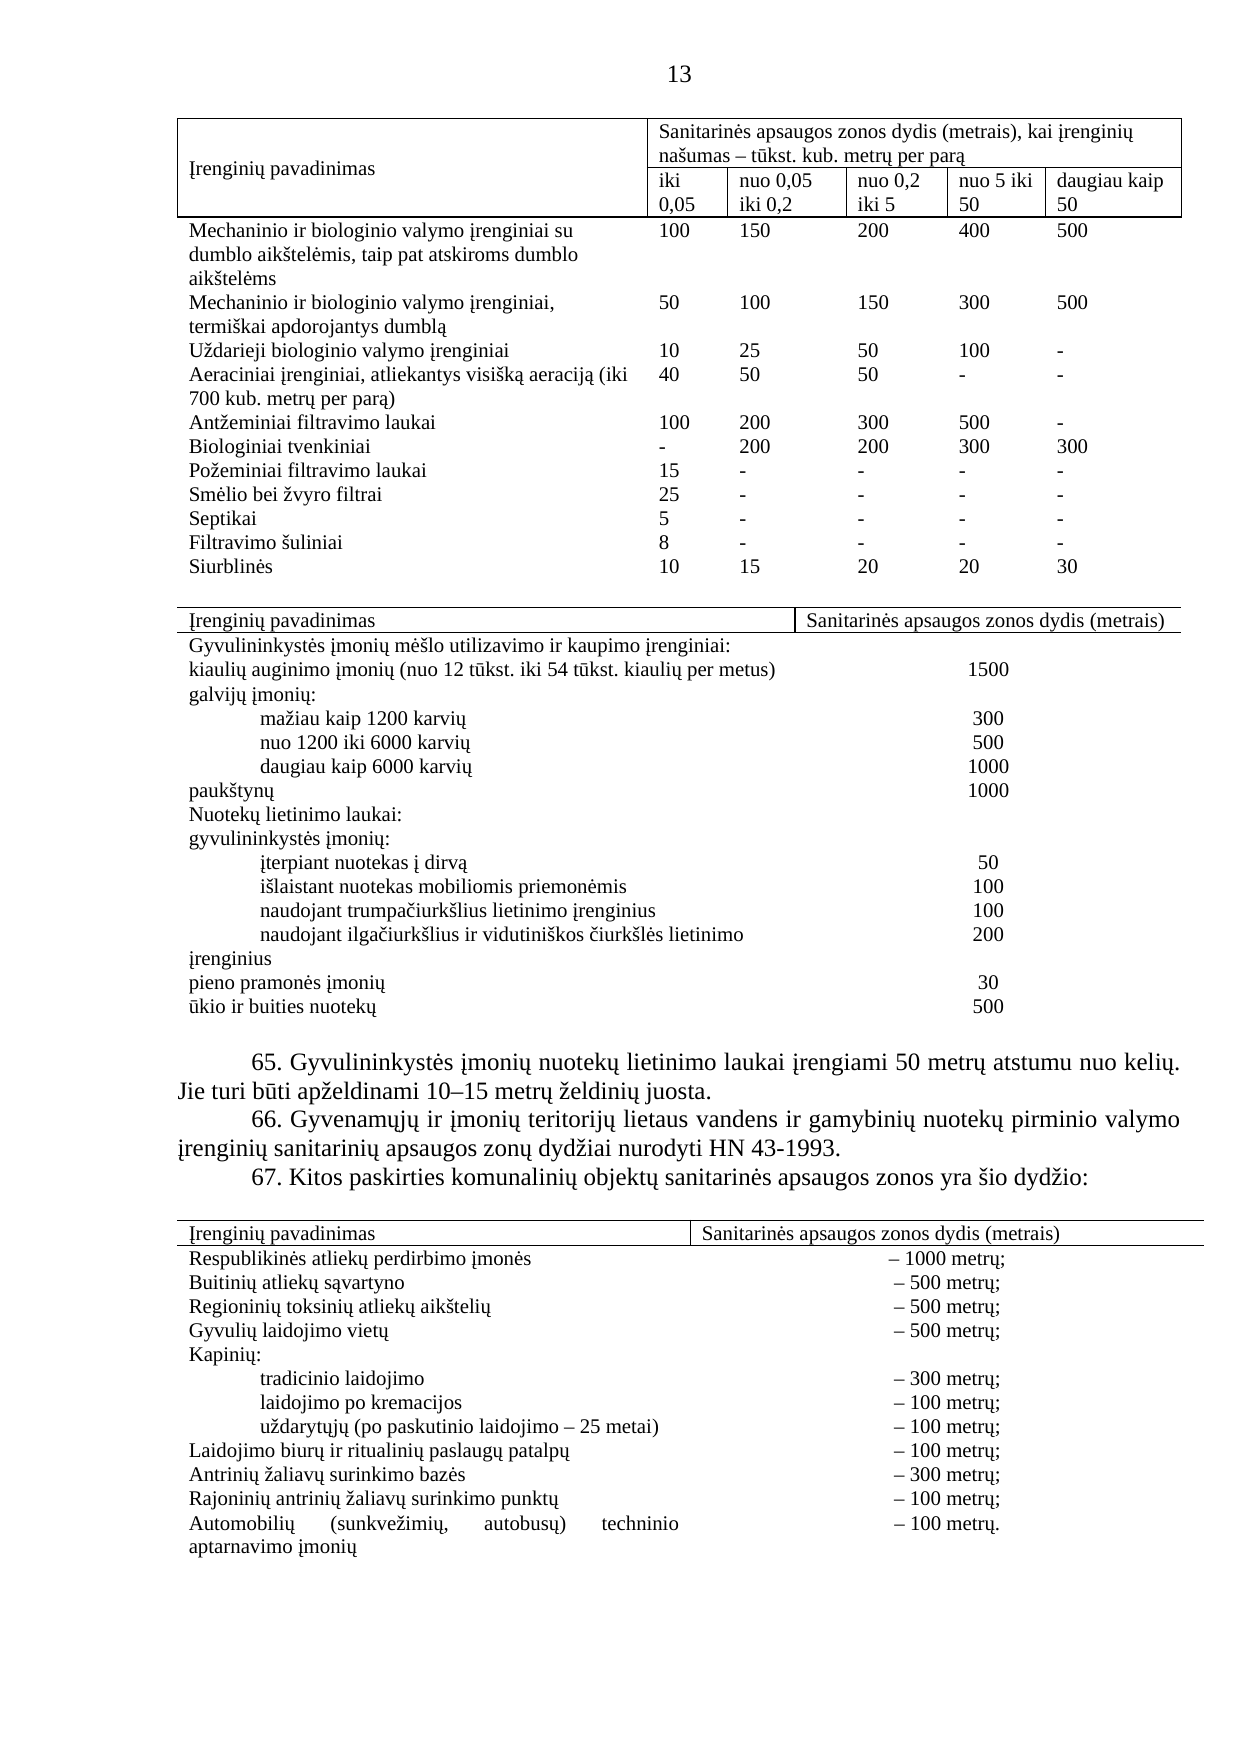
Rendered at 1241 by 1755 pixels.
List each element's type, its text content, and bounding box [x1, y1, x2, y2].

table_cell paukštynų [177, 778, 795, 802]
table_cell - [1045, 530, 1181, 554]
table_cell 40 [647, 362, 728, 410]
table_cell 300 [947, 434, 1045, 458]
table_cell 25 [647, 482, 728, 506]
table_cell 400 [947, 218, 1045, 290]
table_cell 50 [728, 362, 846, 410]
table_cell 300 [947, 290, 1045, 338]
table_cell Gyvulininkystės įmonių mėšlo utilizavimo ir kaupimo įrenginiai: [177, 633, 795, 657]
table_cell – 300 metrų; [690, 1366, 1204, 1390]
table_cell nuo 5 iki 50 [948, 168, 1045, 216]
table_cell išlaistant nuotekas mobiliomis priemonėmis [177, 874, 795, 898]
table_cell - [728, 482, 846, 506]
table_cell 15 [647, 458, 728, 482]
table_cell 500 [1045, 290, 1181, 338]
table_cell naudojant trumpačiurkšlius lietinimo įrenginius [177, 898, 795, 922]
table_cell – 100 metrų; [690, 1414, 1204, 1438]
table_cell – 100 metrų. [690, 1510, 1204, 1558]
table_cell Respublikinės atliekų perdirbimo įmonės [177, 1246, 690, 1270]
table_cell 100 [795, 898, 1181, 922]
table_cell 1000 [795, 778, 1181, 802]
table_cell Rajoninių antrinių žaliavų surinkimo punktų [177, 1486, 690, 1510]
table_header Sanitarinės apsaugos zonos dydis (metrais) [691, 1221, 1204, 1245]
table_cell uždarytųjų (po paskutinio laidojimo – 25 metai) [177, 1414, 690, 1438]
table_cell - [728, 506, 846, 530]
table_cell 100 [947, 338, 1045, 362]
table_cell laidojimo po kremacijos [177, 1390, 690, 1414]
text 67. Kitos paskirties komunalinių objektų sanitarinės apsaugos zonos yra šio dydžio: [177, 1162, 1181, 1191]
table_cell [795, 826, 1181, 850]
table_cell [795, 681, 1181, 706]
table_cell 500 [795, 994, 1181, 1018]
table_cell galvijų įmonių: [177, 681, 795, 706]
table_cell Mechaninio ir biologinio valymo įrenginiai, termiškai apdorojantys dumblą [177, 290, 647, 338]
table_cell 10 [647, 338, 728, 362]
table_cell Gyvulių laidojimo vietų [177, 1318, 690, 1342]
table_header Sanitarinės apsaugos zonos dydis (metrais), kai įrenginių našumas – tūkst. kub. metrų per parą [648, 119, 1181, 167]
table_cell 200 [728, 410, 846, 434]
table_cell Regioninių toksinių atliekų aikštelių [177, 1294, 690, 1318]
table_cell - [846, 530, 947, 554]
table_cell - [1045, 506, 1181, 530]
table_cell 5 [647, 506, 728, 530]
table_cell 200 [846, 218, 947, 290]
table_cell Filtravimo šuliniai [177, 530, 647, 554]
table_cell 300 [795, 706, 1181, 729]
table_cell [795, 802, 1181, 826]
table_cell - [846, 482, 947, 506]
table_cell 500 [795, 730, 1181, 754]
table_cell 100 [647, 410, 728, 434]
table_cell 200 [795, 922, 1181, 970]
text 66. Gyvenamųjų ir įmonių teritorijų lietaus vandens ir gamybinių nuotekų pirminio valymo įrenginių sanitarinių apsaugos zonų dydžiai nurodyti HN 43-1993. [177, 1104, 1181, 1162]
table_cell Smėlio bei žvyro filtrai [177, 482, 647, 506]
table_cell Kapinių: [177, 1342, 690, 1366]
table_cell – 300 metrų; [690, 1462, 1204, 1486]
table_cell 150 [846, 290, 947, 338]
table_cell 10 [647, 554, 728, 578]
table_cell 500 [947, 410, 1045, 434]
table_cell daugiau kaip 6000 karvių [177, 754, 795, 778]
table_cell – 500 metrų; [690, 1294, 1204, 1318]
table_cell 50 [846, 338, 947, 362]
table_cell - [1045, 458, 1181, 482]
table_cell daugiau kaip 50 [1046, 168, 1181, 216]
table_cell - [1045, 338, 1181, 362]
table_cell Siurblinės [177, 554, 647, 578]
table_cell – 100 metrų; [690, 1390, 1204, 1414]
table_cell Aeraciniai įrenginiai, atliekantys visišką aeraciją (iki 700 kub. metrų per parą) [177, 362, 647, 410]
table_cell – 1000 metrų; [690, 1246, 1204, 1270]
table_cell įterpiant nuotekas į dirvą [177, 850, 795, 874]
table_cell - [947, 530, 1045, 554]
table_cell Mechaninio ir biologinio valymo įrenginiai su dumblo aikštelėmis, taip pat atskiroms dumblo aikštelėms [177, 218, 647, 290]
table_cell nuo 0,05 iki 0,2 [728, 168, 846, 216]
table_cell 30 [795, 970, 1181, 994]
table_cell 100 [795, 874, 1181, 898]
table_cell 20 [846, 554, 947, 578]
table_cell Požeminiai filtravimo laukai [177, 458, 647, 482]
table_cell 300 [1045, 434, 1181, 458]
table_cell 30 [1045, 554, 1181, 578]
table_cell Antžeminiai filtravimo laukai [177, 410, 647, 434]
table_cell 1500 [795, 658, 1181, 681]
table_cell - [728, 530, 846, 554]
table_cell Antrinių žaliavų surinkimo bazės [177, 1462, 690, 1486]
table_cell - [1045, 362, 1181, 410]
table_cell iki 0,05 [648, 168, 727, 216]
table_cell Septikai [177, 506, 647, 530]
table_cell – 100 metrų; [690, 1486, 1204, 1510]
table_cell - [947, 506, 1045, 530]
table_cell 15 [728, 554, 846, 578]
table_cell 100 [728, 290, 846, 338]
table_cell tradicinio laidojimo [177, 1366, 690, 1390]
table_cell 50 [647, 290, 728, 338]
table_cell - [728, 458, 846, 482]
table_cell Buitinių atliekų sąvartyno [177, 1270, 690, 1294]
table_cell [795, 633, 1181, 657]
table_cell - [1045, 410, 1181, 434]
table_cell ūkio ir buities nuotekų [177, 994, 795, 1018]
table_header Įrenginių pavadinimas [177, 1221, 690, 1245]
table_cell Biologiniai tvenkiniai [177, 434, 647, 458]
table_cell Automobilių (sunkvežimių, autobusų) techninio aptarnavimo įmonių [177, 1510, 690, 1558]
table_cell - [647, 434, 728, 458]
table_cell 8 [647, 530, 728, 554]
table_cell nuo 1200 iki 6000 karvių [177, 730, 795, 754]
table_cell – 100 metrų; [690, 1438, 1204, 1462]
table_cell 200 [728, 434, 846, 458]
table_cell – 500 metrų; [690, 1318, 1204, 1342]
table_cell naudojant ilgačiurkšlius ir vidutiniškos čiurkšlės lietinimo įrenginius [177, 922, 795, 970]
table_cell - [947, 482, 1045, 506]
table_cell 200 [846, 434, 947, 458]
table_cell - [846, 458, 947, 482]
table_cell - [947, 458, 1045, 482]
table_cell 100 [647, 218, 728, 290]
table_cell kiaulių auginimo įmonių (nuo 12 tūkst. iki 54 tūkst. kiaulių per metus) [177, 658, 795, 681]
table_cell pieno pramonės įmonių [177, 970, 795, 994]
table_cell 50 [846, 362, 947, 410]
table_cell 25 [728, 338, 846, 362]
table_cell 500 [1045, 218, 1181, 290]
table_cell 300 [846, 410, 947, 434]
table_cell 50 [795, 850, 1181, 874]
table_header Įrenginių pavadinimas [177, 608, 794, 632]
table_header Įrenginių pavadinimas [178, 119, 647, 216]
table_cell - [846, 506, 947, 530]
table_cell Uždarieji biologinio valymo įrenginiai [177, 338, 647, 362]
table_cell mažiau kaip 1200 karvių [177, 706, 795, 729]
text 65. Gyvulininkystės įmonių nuotekų lietinimo laukai įrengiami 50 metrų atstumu nuo kelių. Jie turi būti apželdinami 10–15 metrų želdinių juosta. [177, 1047, 1181, 1104]
table_cell Nuotekų lietinimo laukai: [177, 802, 795, 826]
table_cell 20 [947, 554, 1045, 578]
table_cell Laidojimo biurų ir ritualinių paslaugų patalpų [177, 1438, 690, 1462]
table_cell - [947, 362, 1045, 410]
table_header Sanitarinės apsaugos zonos dydis (metrais) [796, 608, 1181, 632]
table_cell – 500 metrų; [690, 1270, 1204, 1294]
table_cell 150 [728, 218, 846, 290]
table_cell [690, 1342, 1204, 1366]
table_cell - [1045, 482, 1181, 506]
table_cell gyvulininkystės įmonių: [177, 826, 795, 850]
table_cell 1000 [795, 754, 1181, 778]
table_cell nuo 0,2 iki 5 [847, 168, 947, 216]
